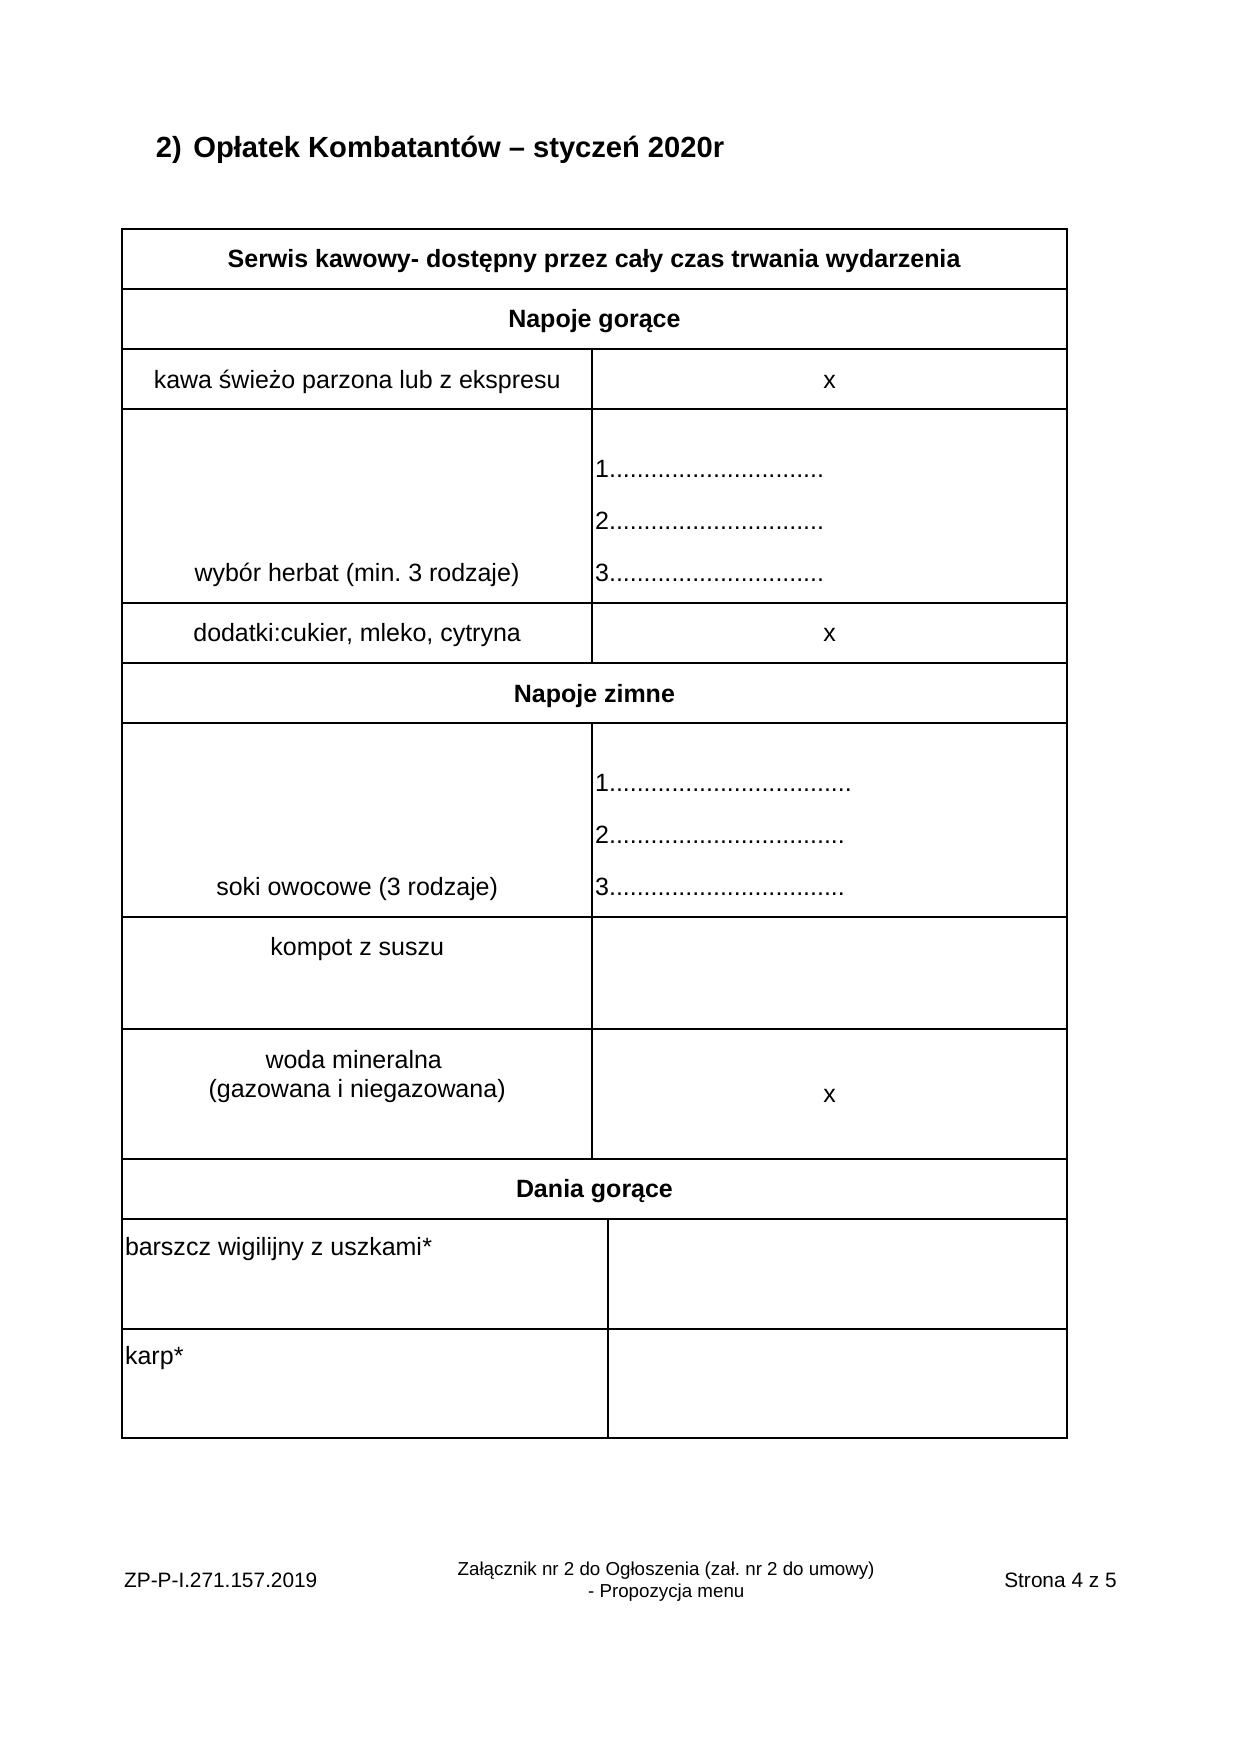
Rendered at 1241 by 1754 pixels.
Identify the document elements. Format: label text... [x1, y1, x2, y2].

table_cell Napoje zimne [123, 664, 1066, 722]
table_cell Napoje gorące [123, 290, 1066, 348]
table_header Serwis kawowy- dostępny przez cały czas trwania wydarzenia [123, 230, 1066, 288]
table_cell [593, 918, 1066, 1028]
table_cell x [593, 604, 1066, 662]
table_cell kawa świeżo parzona lub z ekspresu [123, 350, 591, 408]
table_cell wybór herbat (min. 3 rodzaje) [123, 410, 591, 602]
table_cell soki owocowe (3 rodzaje) [123, 724, 591, 916]
table_cell 1................................... 2.................................. 3.................................. [593, 724, 1066, 916]
table_cell kompot z suszu [123, 918, 591, 1028]
table_cell woda mineralna (gazowana i niegazowana) [123, 1030, 591, 1158]
table_cell [609, 1330, 1066, 1437]
list Opłatek Kombatantów – styczeń 2020r [156, 130, 1122, 163]
table_cell x [593, 1030, 1066, 1158]
table_cell [609, 1220, 1066, 1327]
table_cell 1............................... 2............................... 3............................... [593, 410, 1066, 602]
table_cell barszcz wigilijny z uszkami* [123, 1220, 607, 1327]
table_cell x [593, 350, 1066, 408]
table_cell karp* [123, 1330, 607, 1437]
table_cell dodatki:cukier, mleko, cytryna [123, 604, 591, 662]
table_cell Dania gorące [123, 1160, 1066, 1218]
